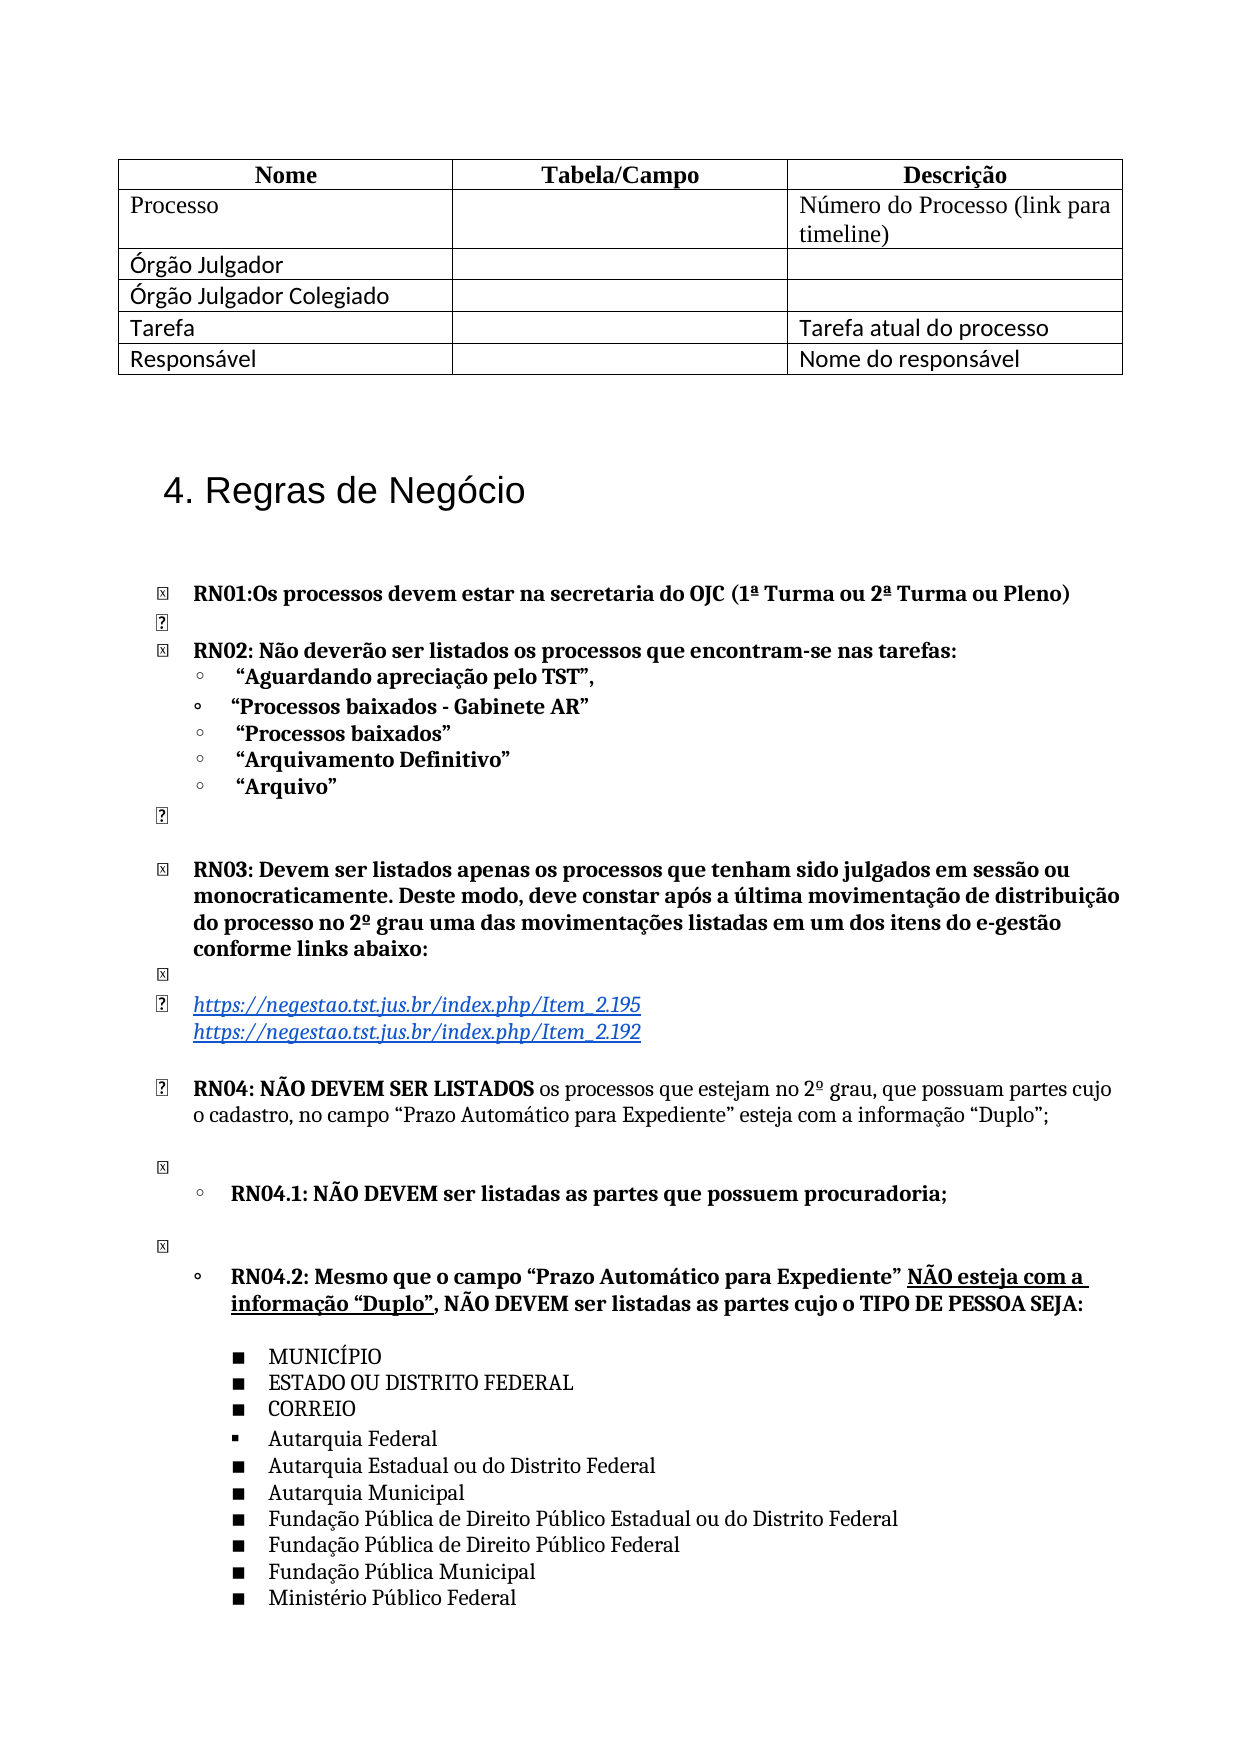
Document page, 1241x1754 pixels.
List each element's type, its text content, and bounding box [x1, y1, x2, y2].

list Ministério Público Federal [231, 1585, 1122, 1611]
list “Arquivo” [193, 773, 1122, 800]
list RN04: NÃO DEVEM SER LISTADOS os processos que estejam no 2º grau, que possuam partes cujo o cadastro, no campo “Prazo Automático para Expediente” esteja com a informação “Duplo”; [156, 1072, 1122, 1128]
table_cell [453, 312, 787, 342]
list RN03: Devem ser listados apenas os processos que tenham sido julgados em sessão ou monocraticamente. Deste modo, deve constar após a última movimentação de distribuição do processo no 2º grau uma das movimentações listadas em um dos itens do e-gestão conforme links abaixo: [156, 857, 1122, 962]
table_cell Responsável [119, 344, 452, 374]
list RN01:Os processos devem estar na secretaria do OJC (1ª Turma ou 2ª Turma ou Pleno) [156, 581, 1122, 607]
list ESTADO OU DISTRITO FEDERAL [231, 1370, 1122, 1396]
list CORREIO [231, 1396, 1122, 1423]
list “Processos baixados - Gabinete AR” [193, 690, 1122, 721]
list “Aguardando apreciação pelo TST”, [193, 664, 1122, 690]
table_header Nome [119, 160, 452, 189]
table_cell Órgão Julgador Colegiado [119, 280, 452, 311]
table_cell [453, 249, 787, 279]
list Fundação Pública de Direito Público Federal [231, 1532, 1122, 1558]
table_cell [453, 344, 787, 374]
table_cell [788, 280, 1122, 311]
table_cell [453, 190, 787, 248]
list Fundação Pública de Direito Público Estadual ou do Distrito Federal [231, 1506, 1122, 1532]
table_cell Nome do responsável [788, 344, 1122, 374]
subtitle 4. Regras de Negócio [118, 468, 1122, 511]
list Autarquia Municipal [231, 1479, 1122, 1506]
list Autarquia Federal [231, 1423, 1122, 1453]
table_cell [453, 280, 787, 311]
list Fundação Pública Municipal [231, 1558, 1122, 1585]
table_cell Número do Processo (link para timeline) [788, 190, 1122, 248]
list MUNICÍPIO [231, 1343, 1122, 1370]
table_cell Tarefa [119, 312, 452, 342]
list https://negestao.tst.jus.br/index.php/Item_2.195 https://negestao.tst.jus.br/index.php/Item_2.192 [156, 988, 1122, 1045]
table_header Descrição [788, 160, 1122, 189]
list RN04.2: Mesmo que o campo “Prazo Automático para Expediente” NÃO esteja com a informação “Duplo”, NÃO DEVEM ser listadas as partes cujo o TIPO DE PESSOA SEJA: [193, 1260, 1122, 1317]
table_cell Órgão Julgador [119, 249, 452, 279]
list “Processos baixados” [193, 721, 1122, 747]
list “Arquivamento Definitivo” [193, 747, 1122, 773]
table_header Tabela/Campo [453, 160, 787, 189]
table_cell [788, 249, 1122, 279]
list RN02: Não deverão ser listados os processos que encontram-se nas tarefas: [156, 637, 1122, 664]
table_cell Processo [119, 190, 452, 248]
list RN04.1: NÃO DEVEM ser listadas as partes que possuem procuradoria; [193, 1181, 1122, 1208]
table_cell Tarefa atual do processo [788, 312, 1122, 342]
list Autarquia Estadual ou do Distrito Federal [231, 1453, 1122, 1479]
